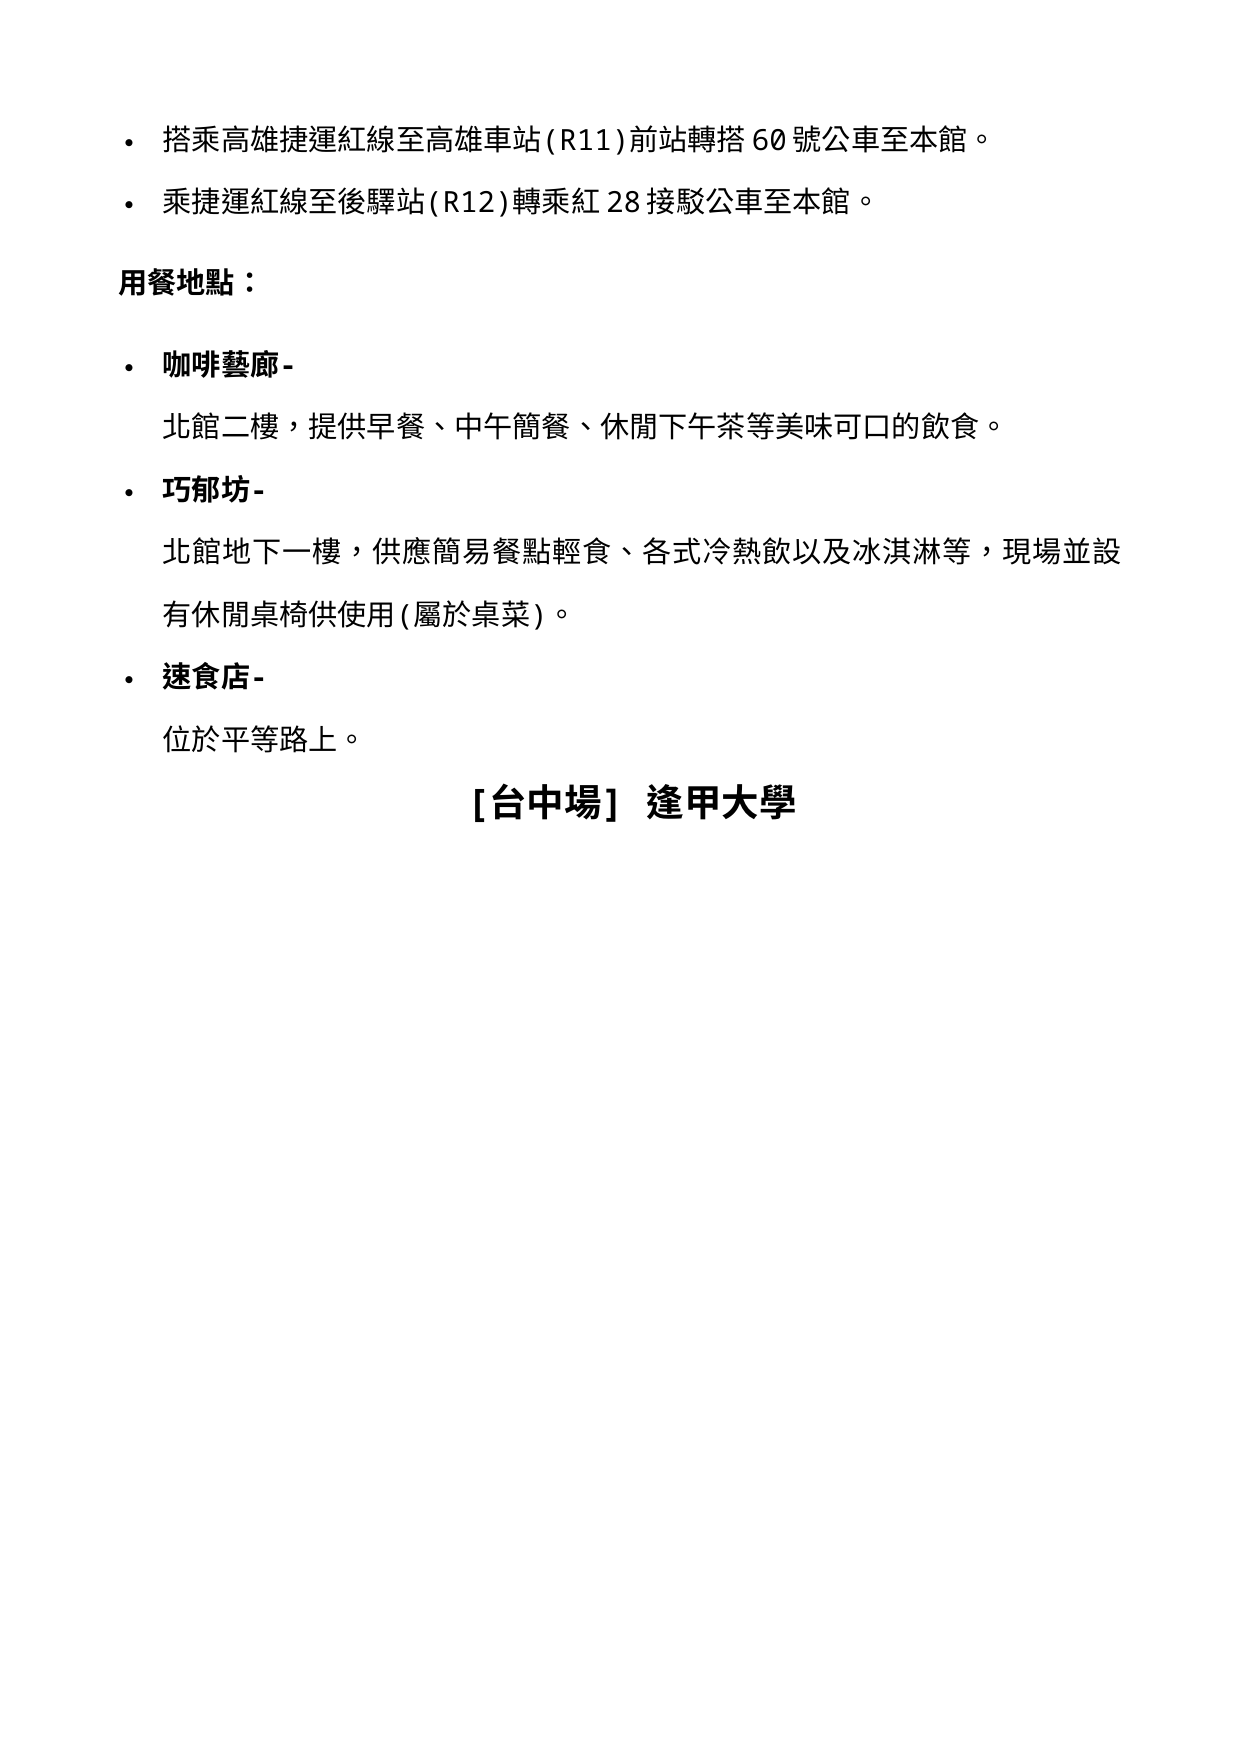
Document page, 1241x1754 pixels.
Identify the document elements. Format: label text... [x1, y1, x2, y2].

text 位於平等路上。 [162, 696, 1122, 758]
text [台中場] 逢甲大學 [118, 758, 1122, 821]
text 北館二樓，提供早餐、中午簡餐、休閒下午茶等美味可口的飲食。 [162, 383, 1122, 446]
text 用餐地點： [118, 239, 1122, 302]
list 咖啡藝廊- [125, 321, 1122, 383]
list 搭乘高雄捷運紅線至高雄車站(R11)前站轉搭60號公車至本館。 [125, 96, 1122, 158]
list 巧郁坊- [125, 446, 1122, 508]
list 乘捷運紅線至後驛站(R12)轉乘紅28接駁公車至本館。 [125, 158, 1122, 221]
text 北館地下一樓，供應簡易餐點輕食、各式冷熱飲以及冰淇淋等，現場並設有休閒桌椅供使用(屬於桌菜)。 [162, 508, 1122, 633]
list 速食店- [125, 633, 1122, 696]
